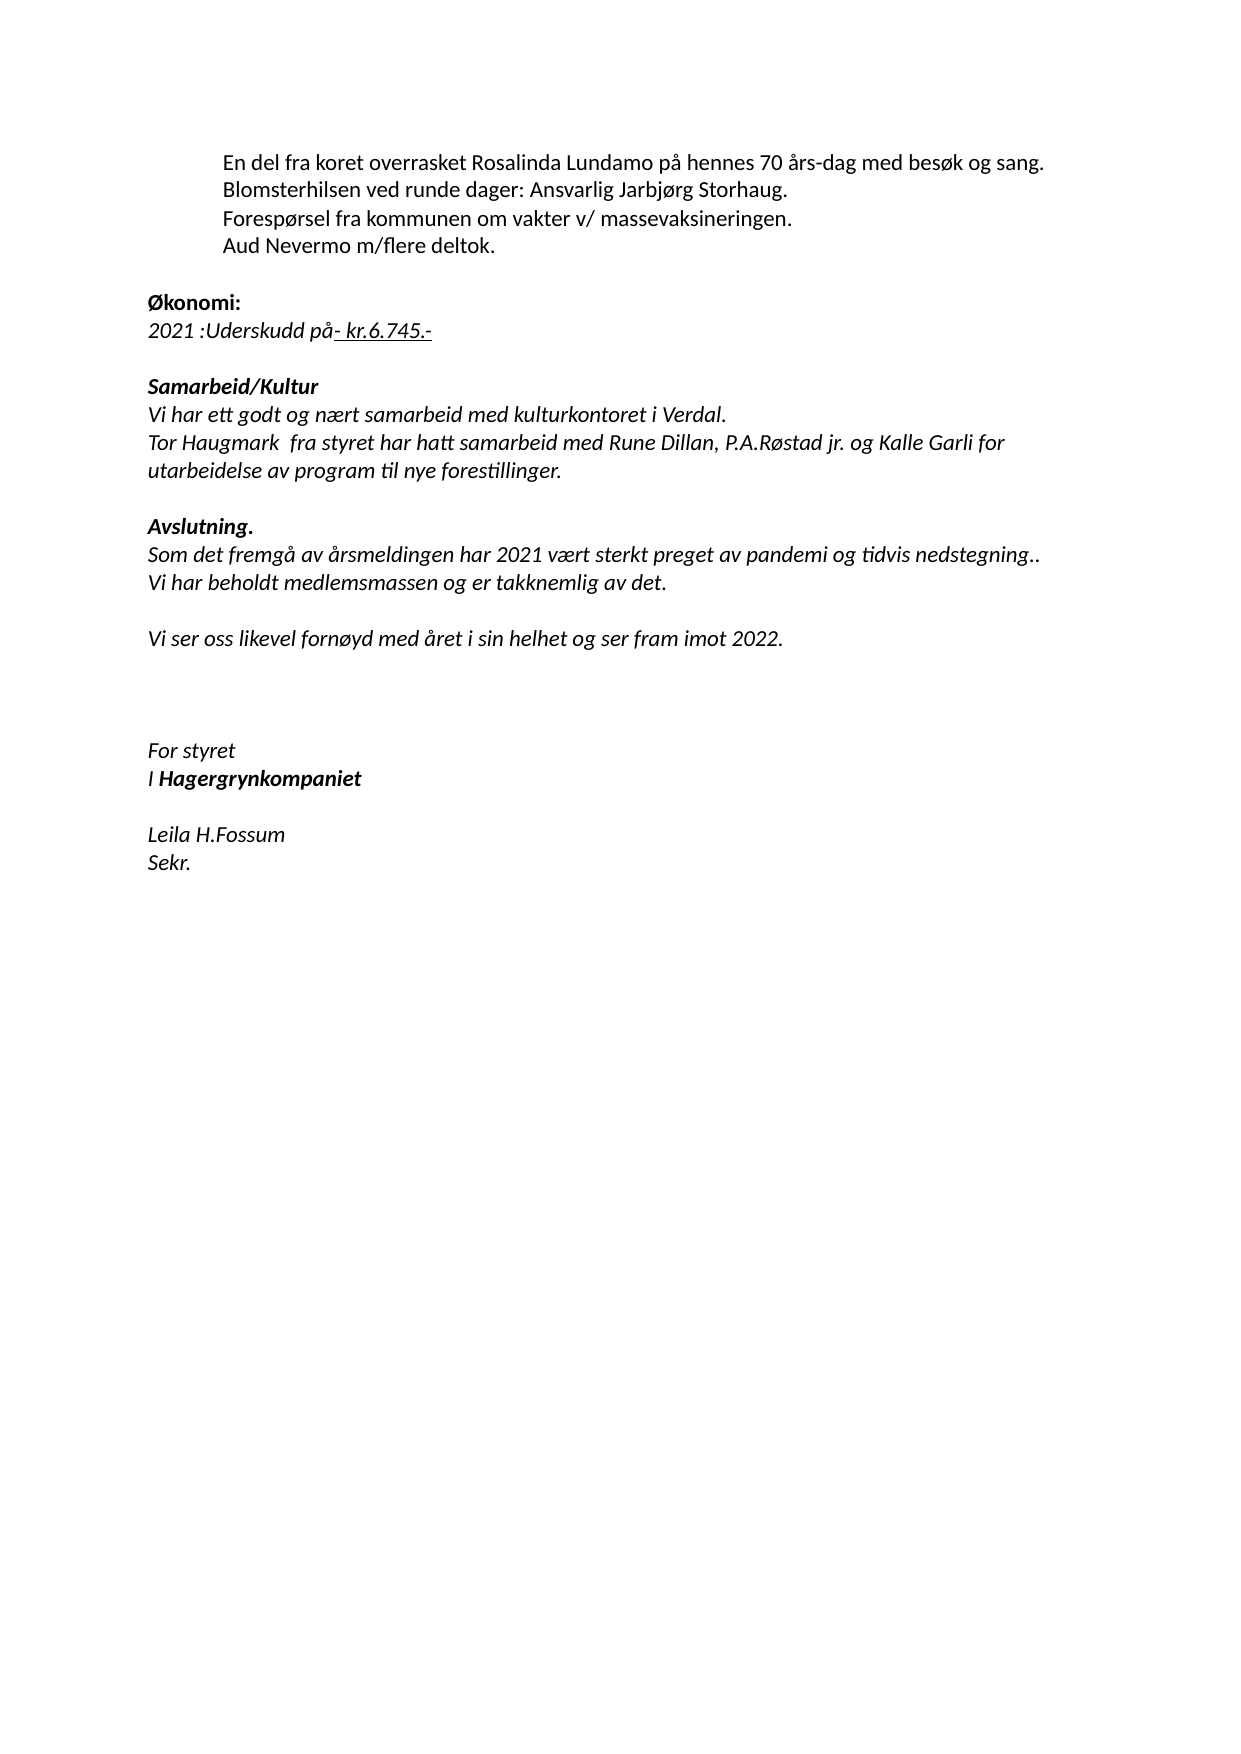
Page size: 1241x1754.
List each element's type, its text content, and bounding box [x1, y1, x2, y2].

list Forespørsel fra kommunen om vakter v/ massevaksineringen. [223, 204, 1093, 232]
text Som det fremgå av årsmeldingen har 2021 vært sterkt preget av pandemi og tidvis nedstegning.. [148, 540, 1093, 568]
text Økonomi: [148, 288, 1093, 316]
text For styret [148, 736, 1093, 764]
list Aud Nevermo m/flere deltok. [223, 232, 1093, 260]
text Vi har ett godt og nært samarbeid med kulturkontoret i Verdal. [148, 400, 1093, 428]
text Leila H.Fossum [148, 820, 1093, 848]
text Samarbeid/Kultur [148, 372, 1093, 400]
text Vi har beholdt medlemsmassen og er takknemlig av det. [148, 568, 1093, 596]
text Vi ser oss likevel fornøyd med året i sin helhet og ser fram imot 2022. [148, 624, 1093, 652]
text Sekr. [148, 848, 1093, 876]
text Tor Haugmark fra styret har hatt samarbeid med Rune Dillan, P.A.Røstad jr. og Kalle Garli for utarbeidelse av program til nye forestillinger. [148, 428, 1093, 484]
text I Hagergrynkompaniet [148, 764, 1093, 792]
list En del fra koret overrasket Rosalinda Lundamo på hennes 70 års-dag med besøk og sang. [223, 148, 1093, 176]
text Avslutning. [148, 512, 1093, 540]
list Blomsterhilsen ved runde dager: Ansvarlig Jarbjørg Storhaug. [223, 176, 1093, 204]
text 2021 :Uderskudd på- kr.6.745.- [148, 316, 1093, 344]
